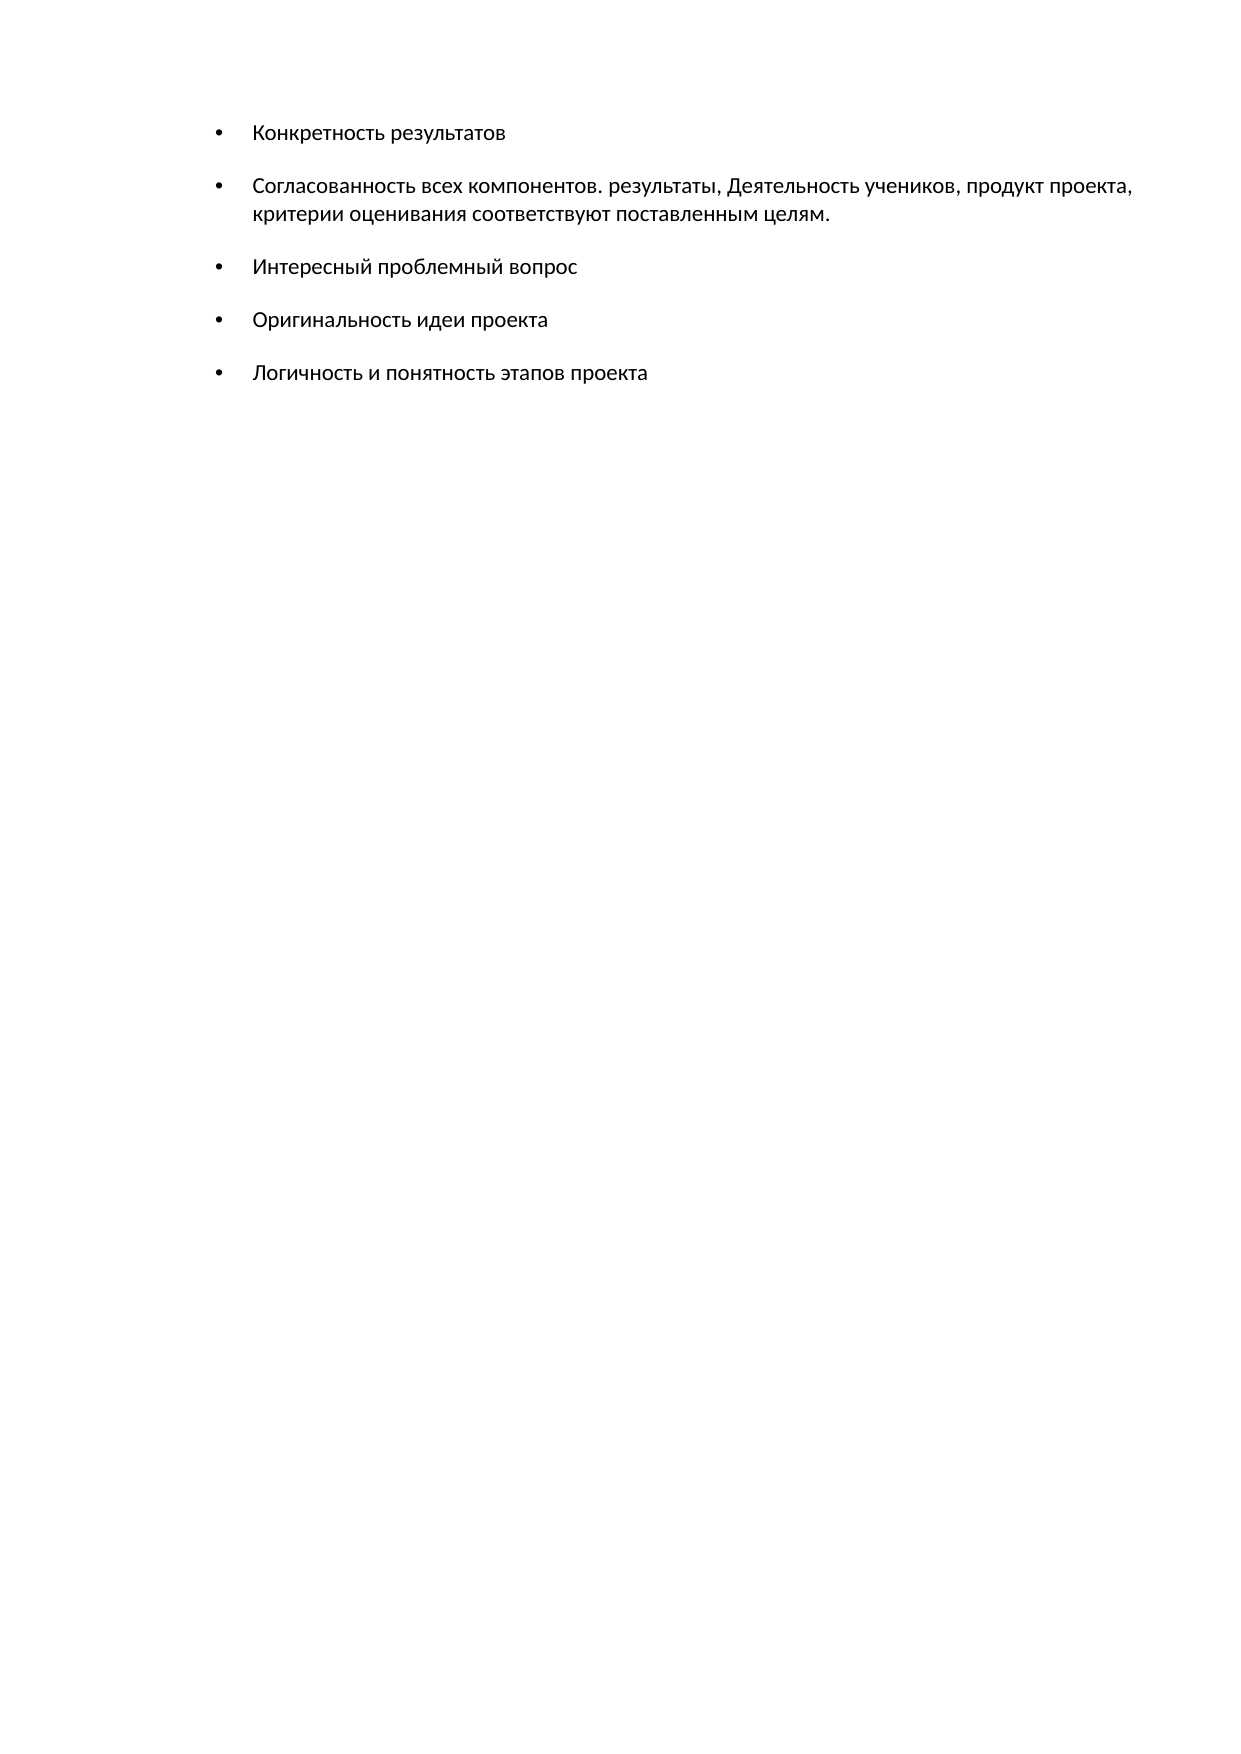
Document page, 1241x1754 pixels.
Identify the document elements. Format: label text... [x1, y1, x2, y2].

list Интересный проблемный вопрос [215, 252, 1152, 280]
list Логичность и понятность этапов проекта [215, 358, 1152, 386]
list Конкретность результатов [215, 118, 1152, 146]
list Оригинальность идеи проекта [215, 305, 1152, 333]
list Согласованность всех компонентов. результаты, Деятельность учеников, продукт проекта, критерии оценивания соответствуют поставленным целям. [215, 171, 1152, 227]
